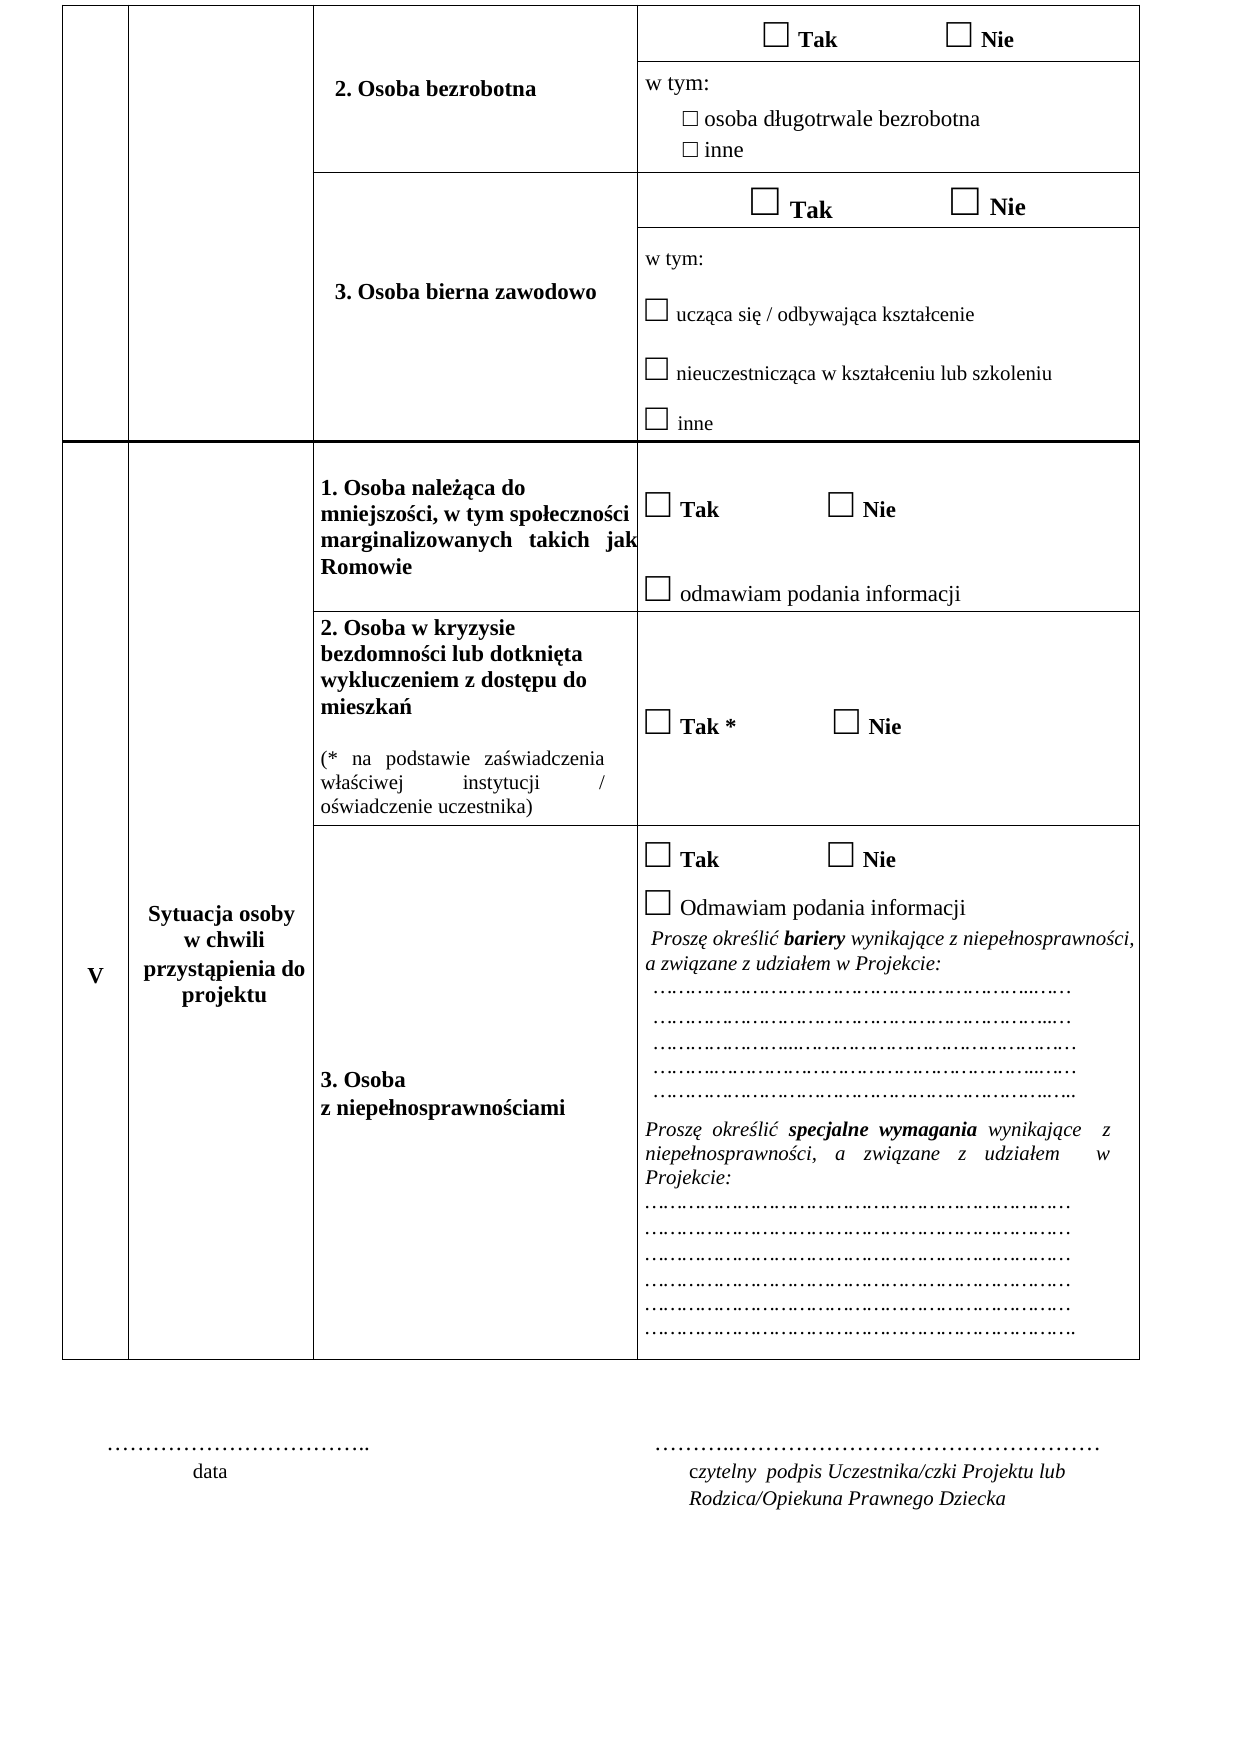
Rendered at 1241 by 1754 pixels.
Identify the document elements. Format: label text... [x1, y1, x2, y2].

table_cell [63, 172, 128, 227]
table_cell □ Tak □ Nie □ Odmawiam podania informacji Proszę określić bariery wynikające z niepełnosprawności, a związane z udziałem w Projekcie: ……………………………………………………..…… ………………………………………………………..… …………………...……………………………………… ……….……………………………………………..…… ……………………………………………………….….. Proszę określić specjalne wymagania wynikające z niepełnosprawności, a związane z udziałem w Projekcie: …………………………………………………………… …………………………………………………………… …………………………………………………………… …………………………………………………………… …………………………………………………………… ……………………………………………………………. [638, 826, 1139, 1359]
text …………………………….. ………..………………………………………… data czytelny podpis Uczestnika/czki Projektu lub Rodzica/Opiekuna Prawnego Dziecka [106, 1428, 1137, 1510]
table_cell □ Tak * □ Nie [638, 612, 1139, 825]
table_cell w tym: □ ucząca się / odbywająca kształcenie □ nieuczestnicząca w kształceniu lub szkoleniu □ inne [638, 228, 1139, 440]
table_cell 1. Osoba należąca do mniejszości, w tym społeczności marginalizowanych takich jak Romowie [314, 443, 637, 611]
table_cell □ Tak □ Nie [638, 173, 1139, 227]
table_cell [63, 227, 128, 440]
table_cell [129, 227, 313, 440]
table_header [129, 6, 313, 172]
table_cell w tym: □ osoba długotrwale bezrobotna □ inne [638, 62, 1139, 172]
table_cell 3. Osoba z niepełnosprawnościami [314, 826, 637, 1359]
table_header □ Tak □ Nie [638, 6, 1139, 61]
table_cell V [63, 443, 128, 1359]
table_cell 2. Osoba w kryzysie bezdomności lub dotknięta wykluczeniem z dostępu do mieszkań (* na podstawie zaświadczenia właściwej instytucji / oświadczenie uczestnika) [314, 612, 637, 825]
table_cell [129, 172, 313, 227]
table_cell 3. Osoba bierna zawodowo [314, 173, 637, 440]
table_cell □ Tak □ Nie □ odmawiam podania informacji [638, 443, 1139, 611]
table_header [63, 6, 128, 172]
table_cell Sytuacja osoby w chwili przystąpienia do projektu [129, 443, 313, 1359]
table_header 2. Osoba bezrobotna [314, 6, 637, 172]
